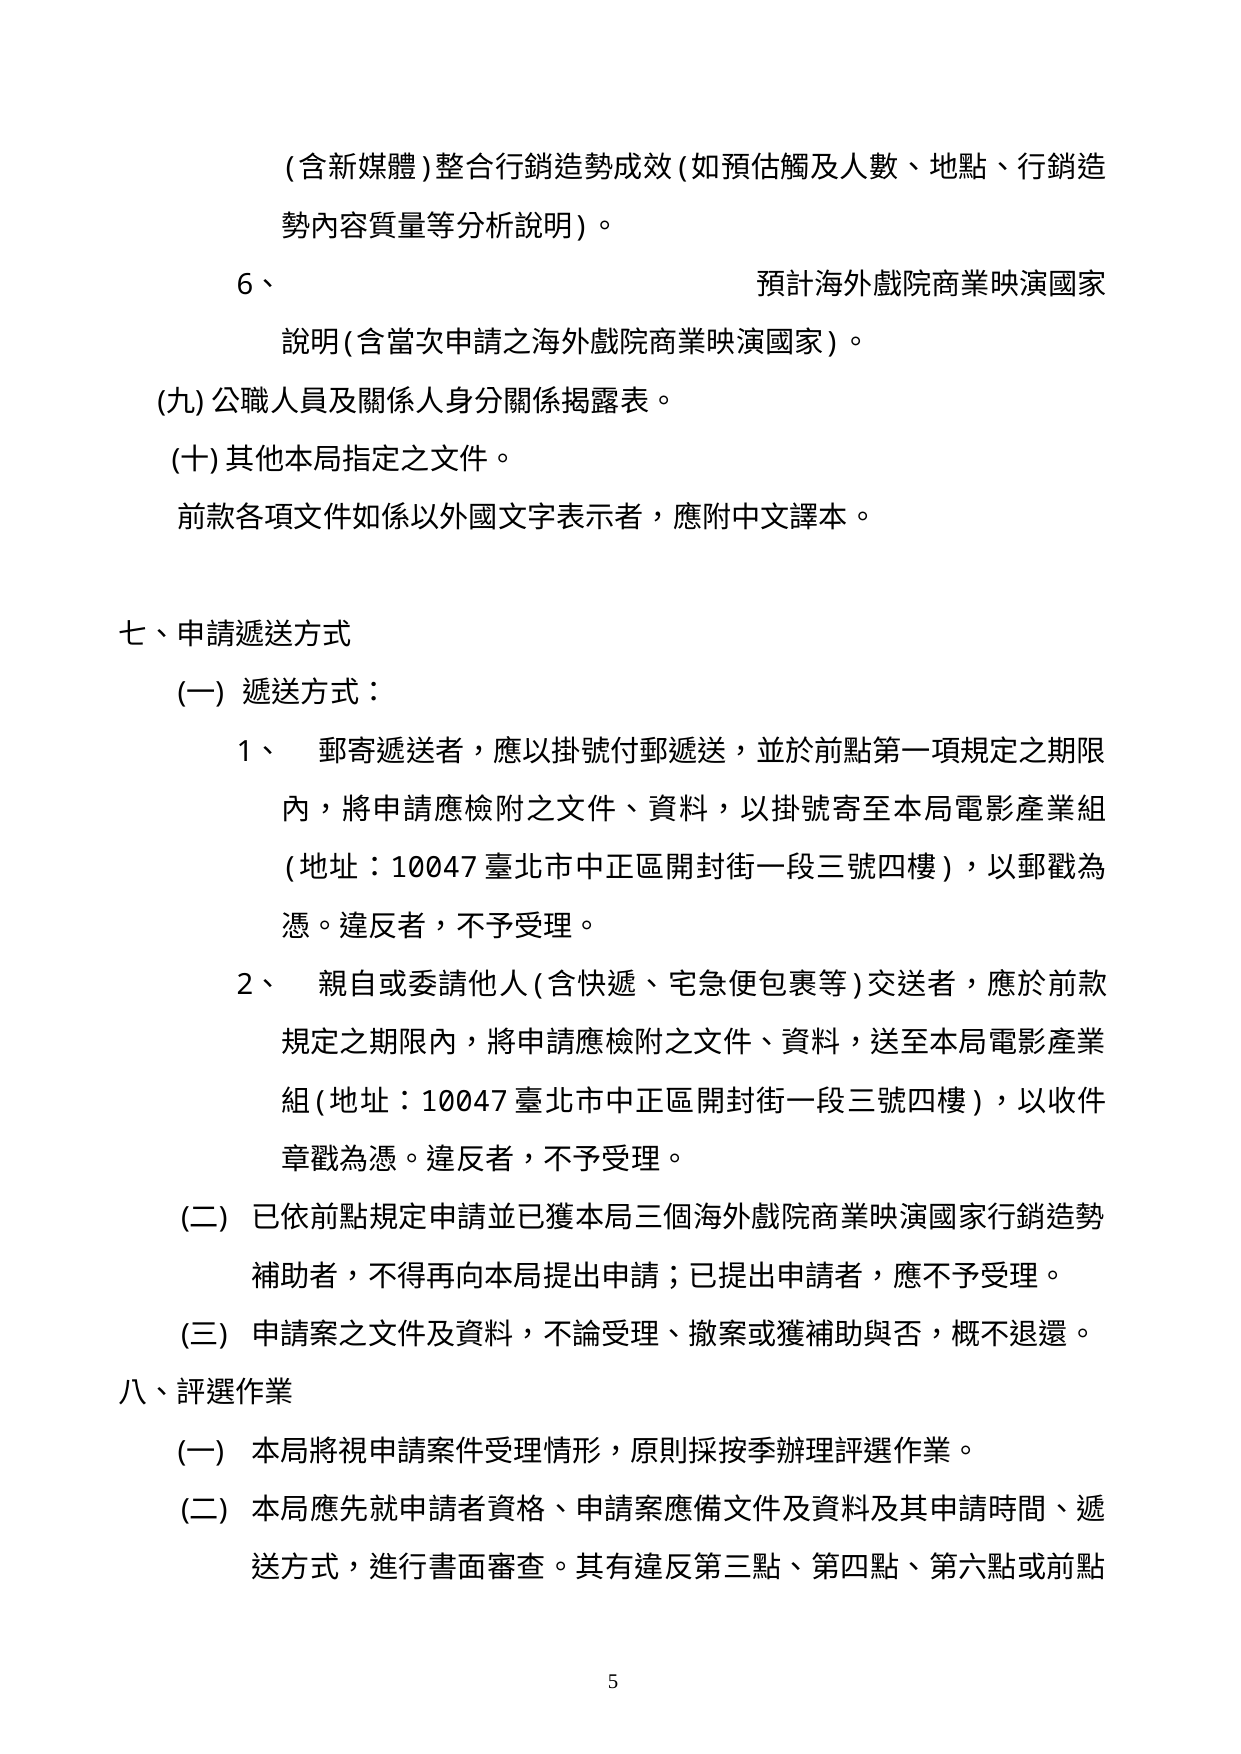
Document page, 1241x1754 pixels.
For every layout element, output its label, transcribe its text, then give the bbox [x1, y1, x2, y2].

subtitle 七、申請遞送方式 [118, 598, 1107, 656]
list 遞送方式： [177, 656, 1107, 714]
list (十) 其他本局指定之文件。 [171, 423, 1107, 481]
list (含新媒體)整合行銷造勢成效(如預估觸及人數、地點、行銷造勢內容質量等分析說明)。 [236, 131, 1107, 248]
list 本局將視申請案件受理情形，原則採按季辦理評選作業。 [177, 1414, 1107, 1473]
list 預計海外戲院商業映演國家說明(含當次申請之海外戲院商業映演國家)。 [236, 248, 1107, 364]
subtitle 郵寄遞送者，應以掛號付郵遞送，並於前點第一項規定之期限內，將申請應檢附之文件、資料，以掛號寄至本局電影產業組(地址：10047臺北市中正區開封街一段三號四樓)，以郵戳為憑。違反者，不予受理。 [236, 714, 1107, 948]
text 前款各項文件如係以外國文字表示者，應附中文譯本。 [177, 481, 1107, 539]
list 本局應先就申請者資格、申請案應備文件及資料及其申請時間、遞送方式，進行書面審查。其有違反第三點、第四點、第六點或前點第一款至第二款規定者，應不予受理。但其得為補正，本局應書面通知限期補正一次，逾期不補正或補正仍不全或不符規定者，亦同。 [181, 1473, 1107, 1589]
subtitle 八、評選作業 [118, 1356, 1107, 1414]
list 已依前點規定申請並已獲本局三個海外戲院商業映演國家行銷造勢補助者，不得再向本局提出申請；已提出申請者，應不予受理。 [181, 1181, 1107, 1298]
list 申請案之文件及資料，不論受理、撤案或獲補助與否，概不退還。 [181, 1298, 1107, 1356]
list (九) 公職人員及關係人身分關係揭露表。 [118, 364, 1107, 423]
subtitle 親自或委請他人(含快遞、宅急便包裹等)交送者，應於前款規定之期限內，將申請應檢附之文件、資料，送至本局電影產業組(地址：10047臺北市中正區開封街一段三號四樓)，以收件章戳為憑。違反者，不予受理。 [236, 948, 1107, 1181]
